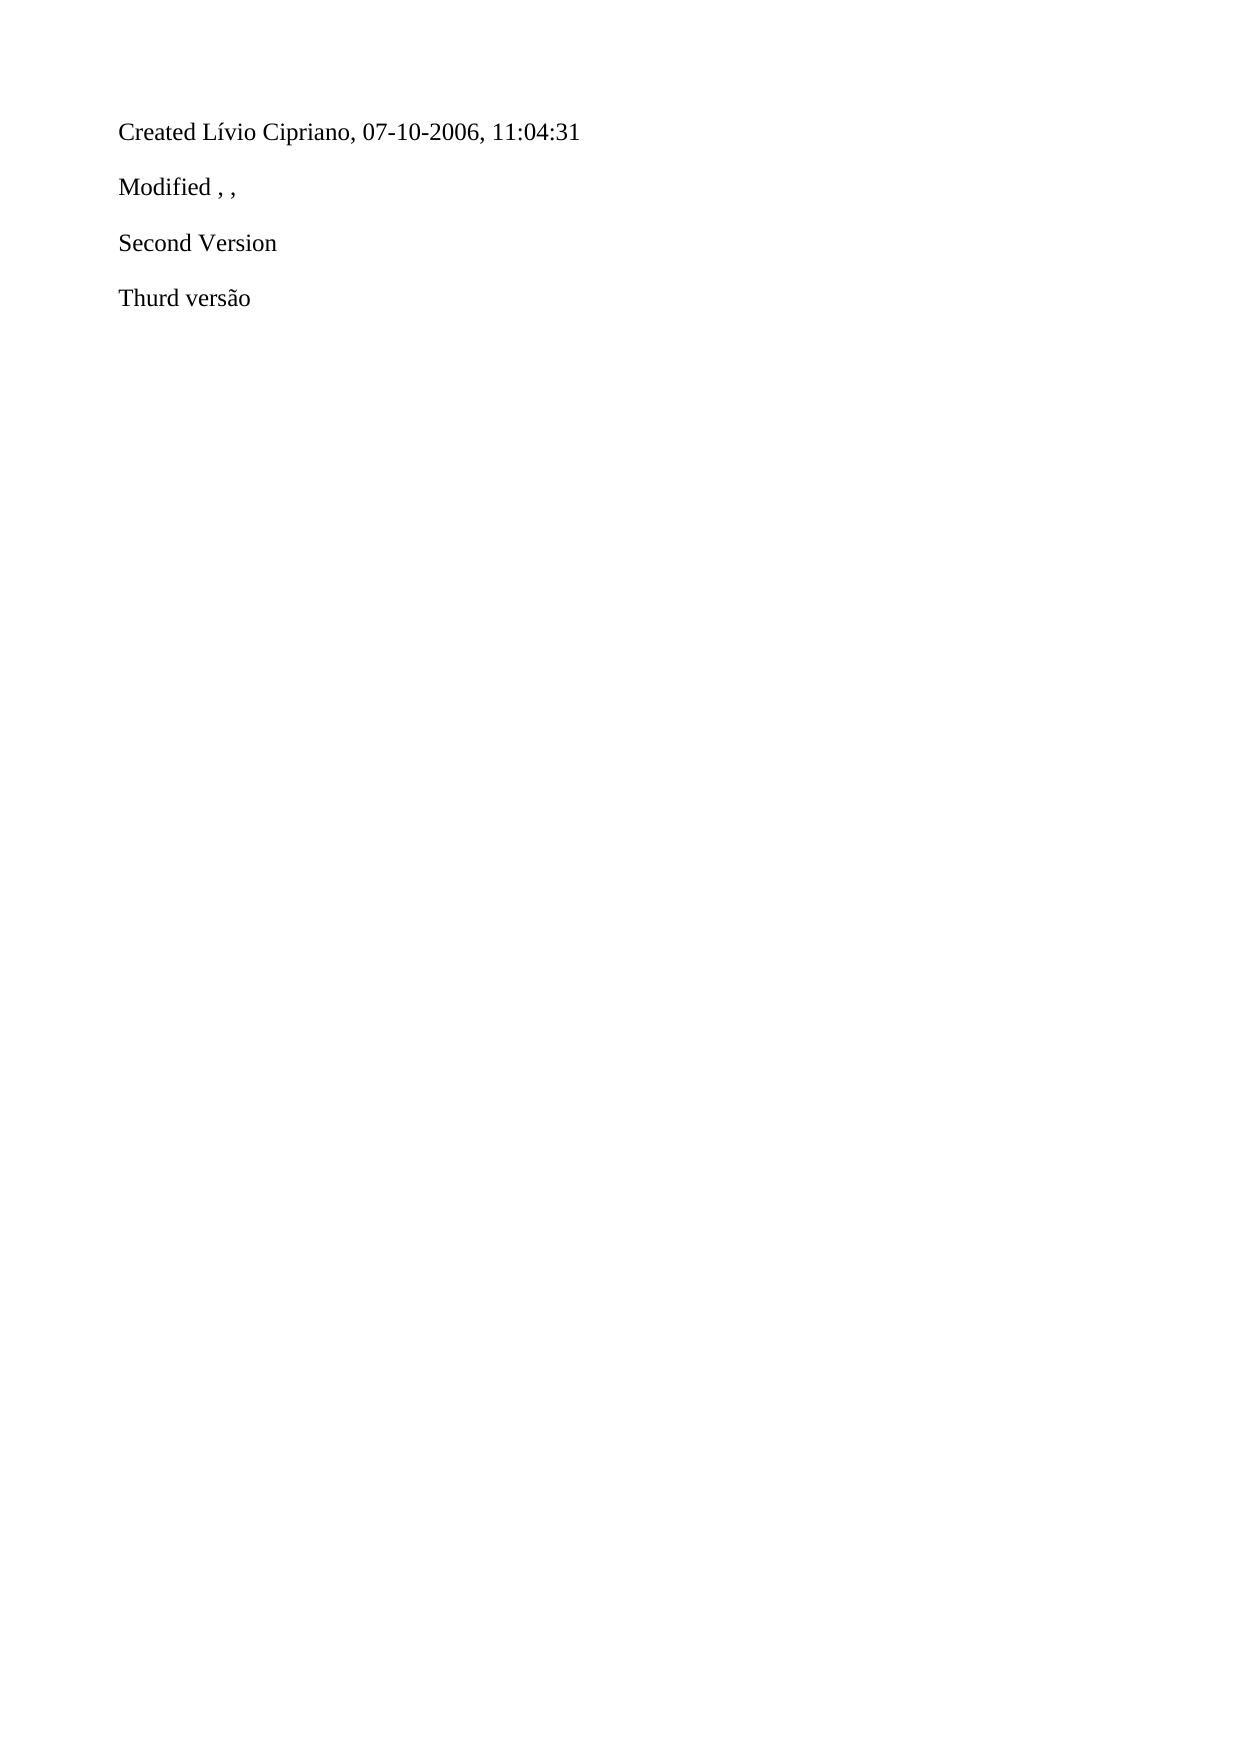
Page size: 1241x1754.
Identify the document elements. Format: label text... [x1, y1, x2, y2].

text Modified , , [118, 173, 1122, 201]
text Thurd versão [118, 284, 1122, 312]
text Second Version [118, 229, 1122, 257]
text Created Lívio Cipriano, 07-10-2006, 11:04:31 [118, 118, 1122, 146]
